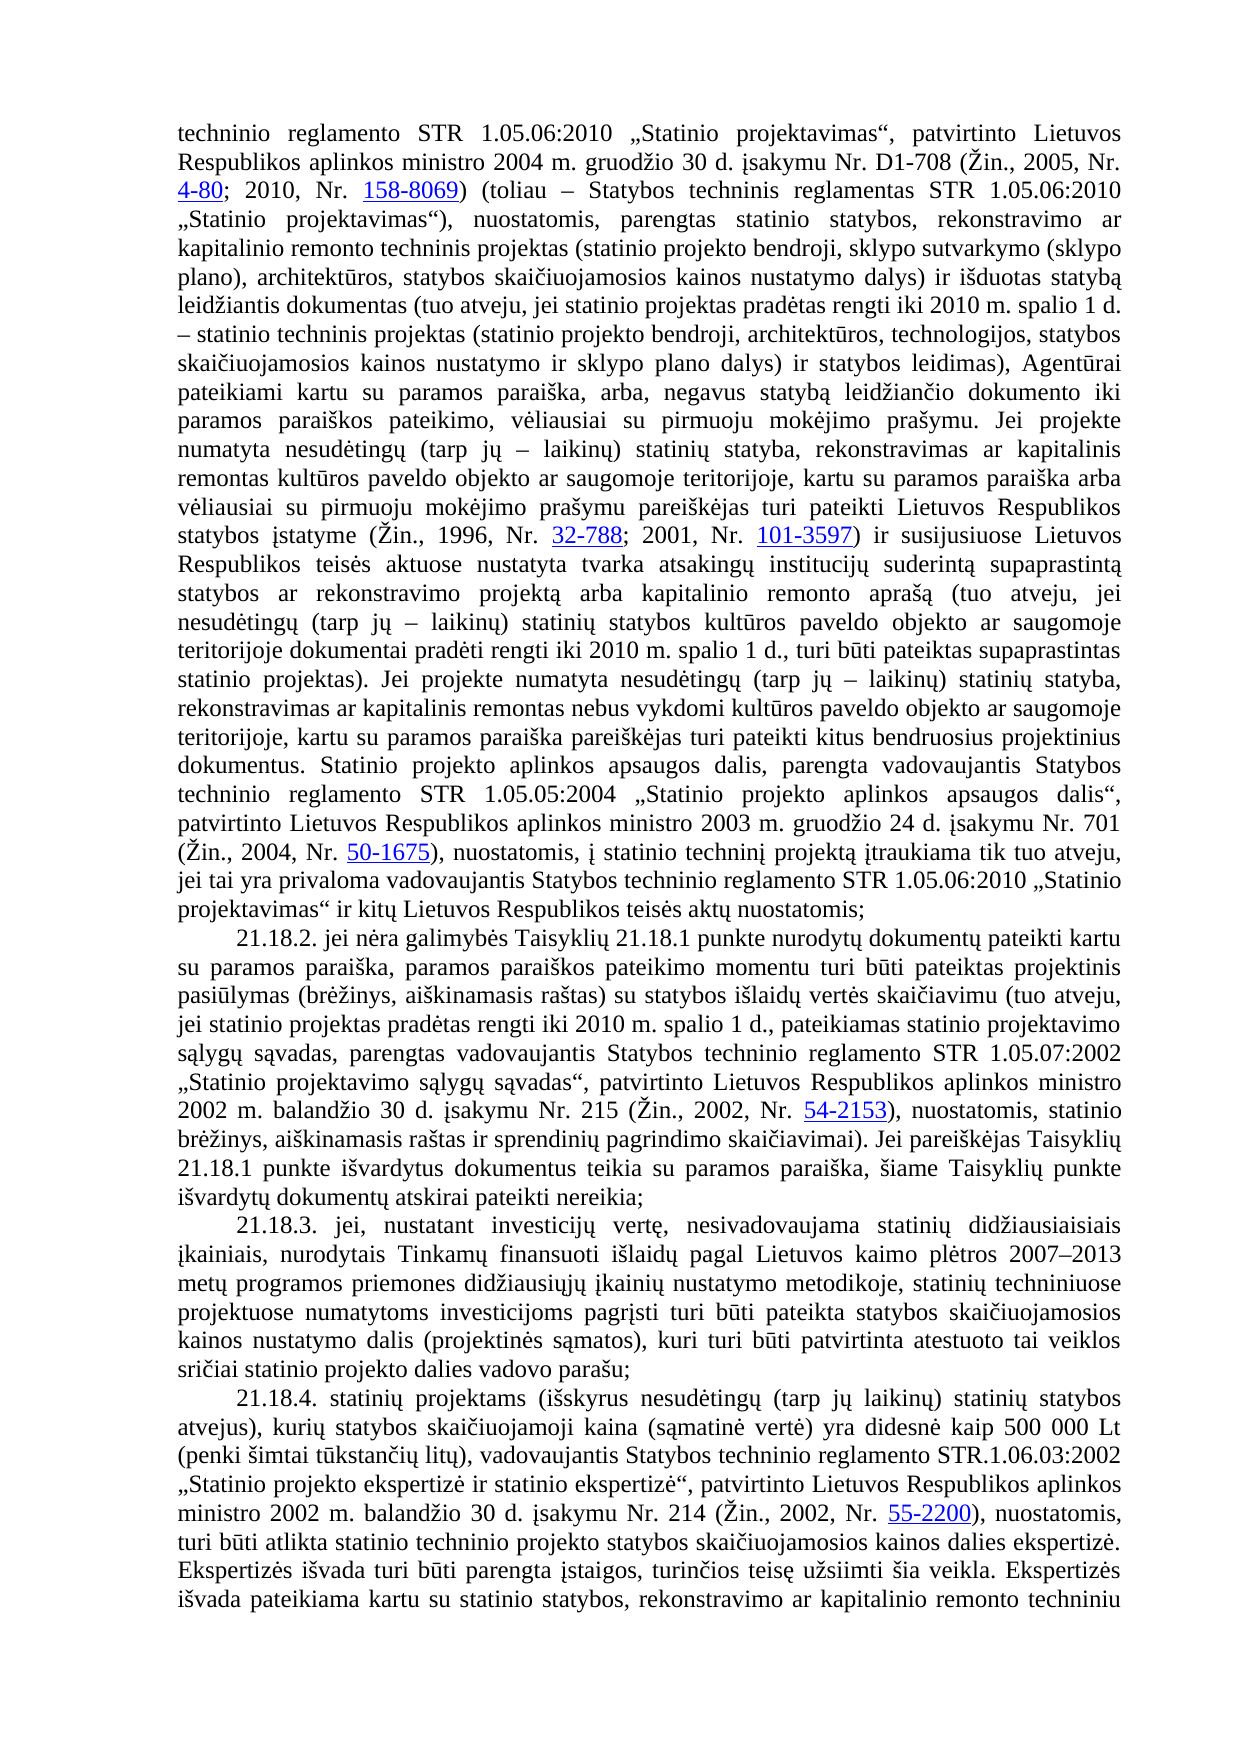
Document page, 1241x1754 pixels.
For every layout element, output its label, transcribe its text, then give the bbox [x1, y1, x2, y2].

text 21.18.3. jei, nustatant investicijų vertę, nesivadovaujama statinių didžiausiaisiais įkainiais, nurodytais Tinkamų finansuoti išlaidų pagal Lietuvos kaimo plėtros 2007–2013 metų programos priemones didžiausiųjų įkainių nustatymo metodikoje, statinių techniniuose projektuose numatytoms investicijoms pagrįsti turi būti pateikta statybos skaičiuojamosios kainos nustatymo dalis (projektinės sąmatos), kuri turi būti patvirtinta atestuoto tai veiklos sričiai statinio projekto dalies vadovo parašu; [177, 1211, 1122, 1383]
text 21.18.4. statinių projektams (išskyrus nesudėtingų (tarp jų laikinų) statinių statybos atvejus), kurių statybos skaičiuojamoji kaina (sąmatinė vertė) yra didesnė kaip 500 000 Lt (penki šimtai tūkstančių litų), vadovaujantis Statybos techninio reglamento STR.1.06.03:2002 „Statinio projekto ekspertizė ir statinio ekspertizė“, patvirtinto Lietuvos Respublikos aplinkos ministro 2002 m. balandžio 30 d. įsakymu Nr. 214 (Žin., 2002, Nr. 55-2200), nuostatomis, turi būti atlikta statinio techninio projekto statybos skaičiuojamosios kainos dalies ekspertizė. Ekspertizės išvada turi būti parengta įstaigos, turinčios teisę užsiimti šia veikla. Ekspertizės išvada pateikiama kartu su statinio statybos, rekonstravimo ar kapitalinio remonto techniniu [177, 1383, 1122, 1613]
text 21.18.2. jei nėra galimybės Taisyklių 21.18.1 punkte nurodytų dokumentų pateikti kartu su paramos paraiška, paramos paraiškos pateikimo momentu turi būti pateiktas projektinis pasiūlymas (brėžinys, aiškinamasis raštas) su statybos išlaidų vertės skaičiavimu (tuo atveju, jei statinio projektas pradėtas rengti iki 2010 m. spalio 1 d., pateikiamas statinio projektavimo sąlygų sąvadas, parengtas vadovaujantis Statybos techninio reglamento STR 1.05.07:2002 „Statinio projektavimo sąlygų sąvadas“, patvirtinto Lietuvos Respublikos aplinkos ministro 2002 m. balandžio 30 d. įsakymu Nr. 215 (Žin., 2002, Nr. 54-2153), nuostatomis, statinio brėžinys, aiškinamasis raštas ir sprendinių pagrindimo skaičiavimai). Jei pareiškėjas Taisyklių 21.18.1 punkte išvardytus dokumentus teikia su paramos paraiška, šiame Taisyklių punkte išvardytų dokumentų atskirai pateikti nereikia; [177, 923, 1122, 1211]
text techninio reglamento STR 1.05.06:2010 „Statinio projektavimas“, patvirtinto Lietuvos Respublikos aplinkos ministro 2004 m. gruodžio 30 d. įsakymu Nr. D1-708 (Žin., 2005, Nr. 4-80; 2010, Nr. 158-8069) (toliau – Statybos techninis reglamentas STR 1.05.06:2010 „Statinio projektavimas“), nuostatomis, parengtas statinio statybos, rekonstravimo ar kapitalinio remonto techninis projektas (statinio projekto bendroji, sklypo sutvarkymo (sklypo plano), architektūros, statybos skaičiuojamosios kainos nustatymo dalys) ir išduotas statybą leidžiantis dokumentas (tuo atveju, jei statinio projektas pradėtas rengti iki 2010 m. spalio 1 d. – statinio techninis projektas (statinio projekto bendroji, architektūros, technologijos, statybos skaičiuojamosios kainos nustatymo ir sklypo plano dalys) ir statybos leidimas), Agentūrai pateikiami kartu su paramos paraiška, arba, negavus statybą leidžiančio dokumento iki paramos paraiškos pateikimo, vėliausiai su pirmuoju mokėjimo prašymu. Jei projekte numatyta nesudėtingų (tarp jų – laikinų) statinių statyba, rekonstravimas ar kapitalinis remontas kultūros paveldo objekto ar saugomoje teritorijoje, kartu su paramos paraiška arba vėliausiai su pirmuoju mokėjimo prašymu pareiškėjas turi pateikti Lietuvos Respublikos statybos įstatyme (Žin., 1996, Nr. 32-788; 2001, Nr. 101-3597) ir susijusiuose Lietuvos Respublikos teisės aktuose nustatyta tvarka atsakingų institucijų suderintą supaprastintą statybos ar rekonstravimo projektą arba kapitalinio remonto aprašą (tuo atveju, jei nesudėtingų (tarp jų – laikinų) statinių statybos kultūros paveldo objekto ar saugomoje teritorijoje dokumentai pradėti rengti iki 2010 m. spalio 1 d., turi būti pateiktas supaprastintas statinio projektas). Jei projekte numatyta nesudėtingų (tarp jų – laikinų) statinių statyba, rekonstravimas ar kapitalinis remontas nebus vykdomi kultūros paveldo objekto ar saugomoje teritorijoje, kartu su paramos paraiška pareiškėjas turi pateikti kitus bendruosius projektinius dokumentus. Statinio projekto aplinkos apsaugos dalis, parengta vadovaujantis Statybos techninio reglamento STR 1.05.05:2004 „Statinio projekto aplinkos apsaugos dalis“, patvirtinto Lietuvos Respublikos aplinkos ministro 2003 m. gruodžio 24 d. įsakymu Nr. 701 (Žin., 2004, Nr. 50-1675), nuostatomis, į statinio techninį projektą įtraukiama tik tuo atveju, jei tai yra privaloma vadovaujantis Statybos techninio reglamento STR 1.05.06:2010 „Statinio projektavimas“ ir kitų Lietuvos Respublikos teisės aktų nuostatomis; [177, 118, 1122, 923]
